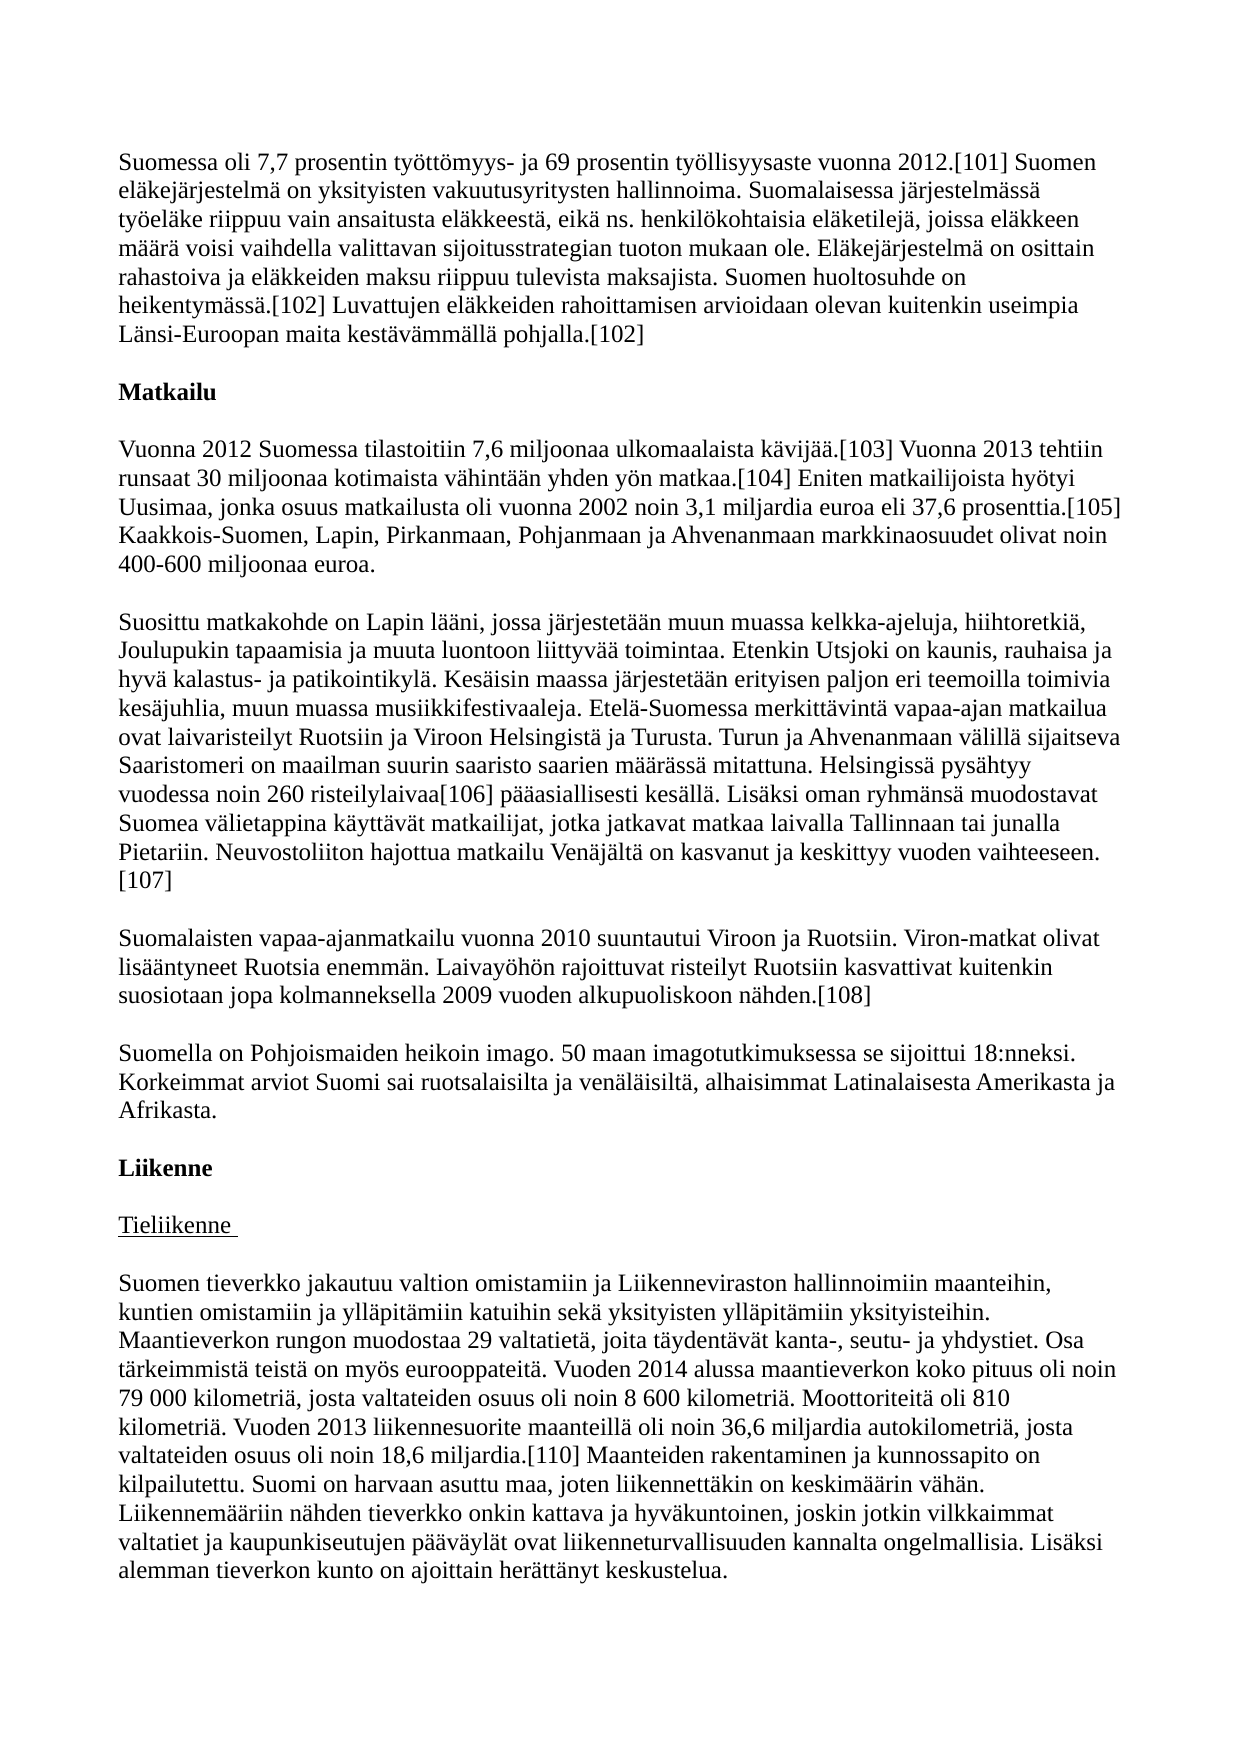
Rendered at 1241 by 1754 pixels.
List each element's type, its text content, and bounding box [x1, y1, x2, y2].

text Matkailu [118, 377, 1122, 406]
text Liikenne [118, 1153, 1122, 1182]
text Suomella on Pohjoismaiden heikoin imago. 50 maan imagotutkimuksessa se sijoittui 18:nneksi. Korkeimmat arviot Suomi sai ruotsalaisilta ja venäläisiltä, alhaisimmat Latinalaisesta Amerikasta ja Afrikasta. [118, 1038, 1122, 1124]
text Tieliikenne [118, 1211, 1122, 1239]
text Vuonna 2012 Suomessa tilastoitiin 7,6 miljoonaa ulkomaalaista kävijää.[103] Vuonna 2013 tehtiin runsaat 30 miljoonaa kotimaista vähintään yhden yön matkaa.[104] Eniten matkailijoista hyötyi Uusimaa, jonka osuus matkailusta oli vuonna 2002 noin 3,1 miljardia euroa eli 37,6 prosenttia.[105] Kaakkois-Suomen, Lapin, Pirkanmaan, Pohjanmaan ja Ahvenanmaan markkinaosuudet olivat noin 400-600 miljoonaa euroa. [118, 434, 1122, 578]
text Suosittu matkakohde on Lapin lääni, jossa järjestetään muun muassa kelkka-ajeluja, hiihtoretkiä, Joulupukin tapaamisia ja muuta luontoon liittyvää toimintaa. Etenkin Utsjoki on kaunis, rauhaisa ja hyvä kalastus- ja patikointikylä. Kesäisin maassa järjestetään erityisen paljon eri teemoilla toimivia kesäjuhlia, muun muassa musiikkifestivaaleja. Etelä-Suomessa merkittävintä vapaa-ajan matkailua ovat laivaristeilyt Ruotsiin ja Viroon Helsingistä ja Turusta. Turun ja Ahvenanmaan välillä sijaitseva Saaristomeri on maailman suurin saaristo saarien määrässä mitattuna. Helsingissä pysähtyy vuodessa noin 260 risteilylaivaa[106] pääasiallisesti kesällä. Lisäksi oman ryhmänsä muodostavat Suomea välietappina käyttävät matkailijat, jotka jatkavat matkaa laivalla Tallinnaan tai junalla Pietariin. Neuvostoliiton hajottua matkailu Venäjältä on kasvanut ja keskittyy vuoden vaihteeseen.[107] [118, 607, 1122, 894]
text Suomessa oli 7,7 prosentin työttömyys- ja 69 prosentin työllisyysaste vuonna 2012.[101] Suomen eläkejärjestelmä on yksityisten vakuutusyritysten hallinnoima. Suomalaisessa järjestelmässä työeläke riippuu vain ansaitusta eläkkeestä, eikä ns. henkilökohtaisia eläketilejä, joissa eläkkeen määrä voisi vaihdella valittavan sijoitusstrategian tuoton mukaan ole. Eläkejärjestelmä on osittain rahastoiva ja eläkkeiden maksu riippuu tulevista maksajista. Suomen huoltosuhde on heikentymässä.[102] Luvattujen eläkkeiden rahoittamisen arvioidaan olevan kuitenkin useimpia Länsi-Euroopan maita kestävämmällä pohjalla.[102] [118, 147, 1122, 348]
text Suomalaisten vapaa-ajanmatkailu vuonna 2010 suuntautui Viroon ja Ruotsiin. Viron-matkat olivat lisääntyneet Ruotsia enemmän. Laivayöhön rajoittuvat risteilyt Ruotsiin kasvattivat kuitenkin suosiotaan jopa kolmanneksella 2009 vuoden alkupuoliskoon nähden.[108] [118, 923, 1122, 1009]
text Suomen tieverkko jakautuu valtion omistamiin ja Liikenneviraston hallinnoimiin maanteihin, kuntien omistamiin ja ylläpitämiin katuihin sekä yksityisten ylläpitämiin yksityisteihin. Maantieverkon rungon muodostaa 29 valtatietä, joita täydentävät kanta-, seutu- ja yhdystiet. Osa tärkeimmistä teistä on myös eurooppateitä. Vuoden 2014 alussa maantieverkon koko pituus oli noin 79 000 kilometriä, josta valtateiden osuus oli noin 8 600 kilometriä. Moottoriteitä oli 810 kilometriä. Vuoden 2013 liikennesuorite maanteillä oli noin 36,6 miljardia autokilometriä, josta valtateiden osuus oli noin 18,6 miljardia.[110] Maanteiden rakentaminen ja kunnossapito on kilpailutettu. Suomi on harvaan asuttu maa, joten liikennettäkin on keskimäärin vähän. Liikennemääriin nähden tieverkko onkin kattava ja hyväkuntoinen, joskin jotkin vilkkaimmat valtatiet ja kaupunkiseutujen pääväylät ovat liikenneturvallisuuden kannalta ongelmallisia. Lisäksi alemman tieverkon kunto on ajoittain herättänyt keskustelua. [118, 1268, 1122, 1584]
